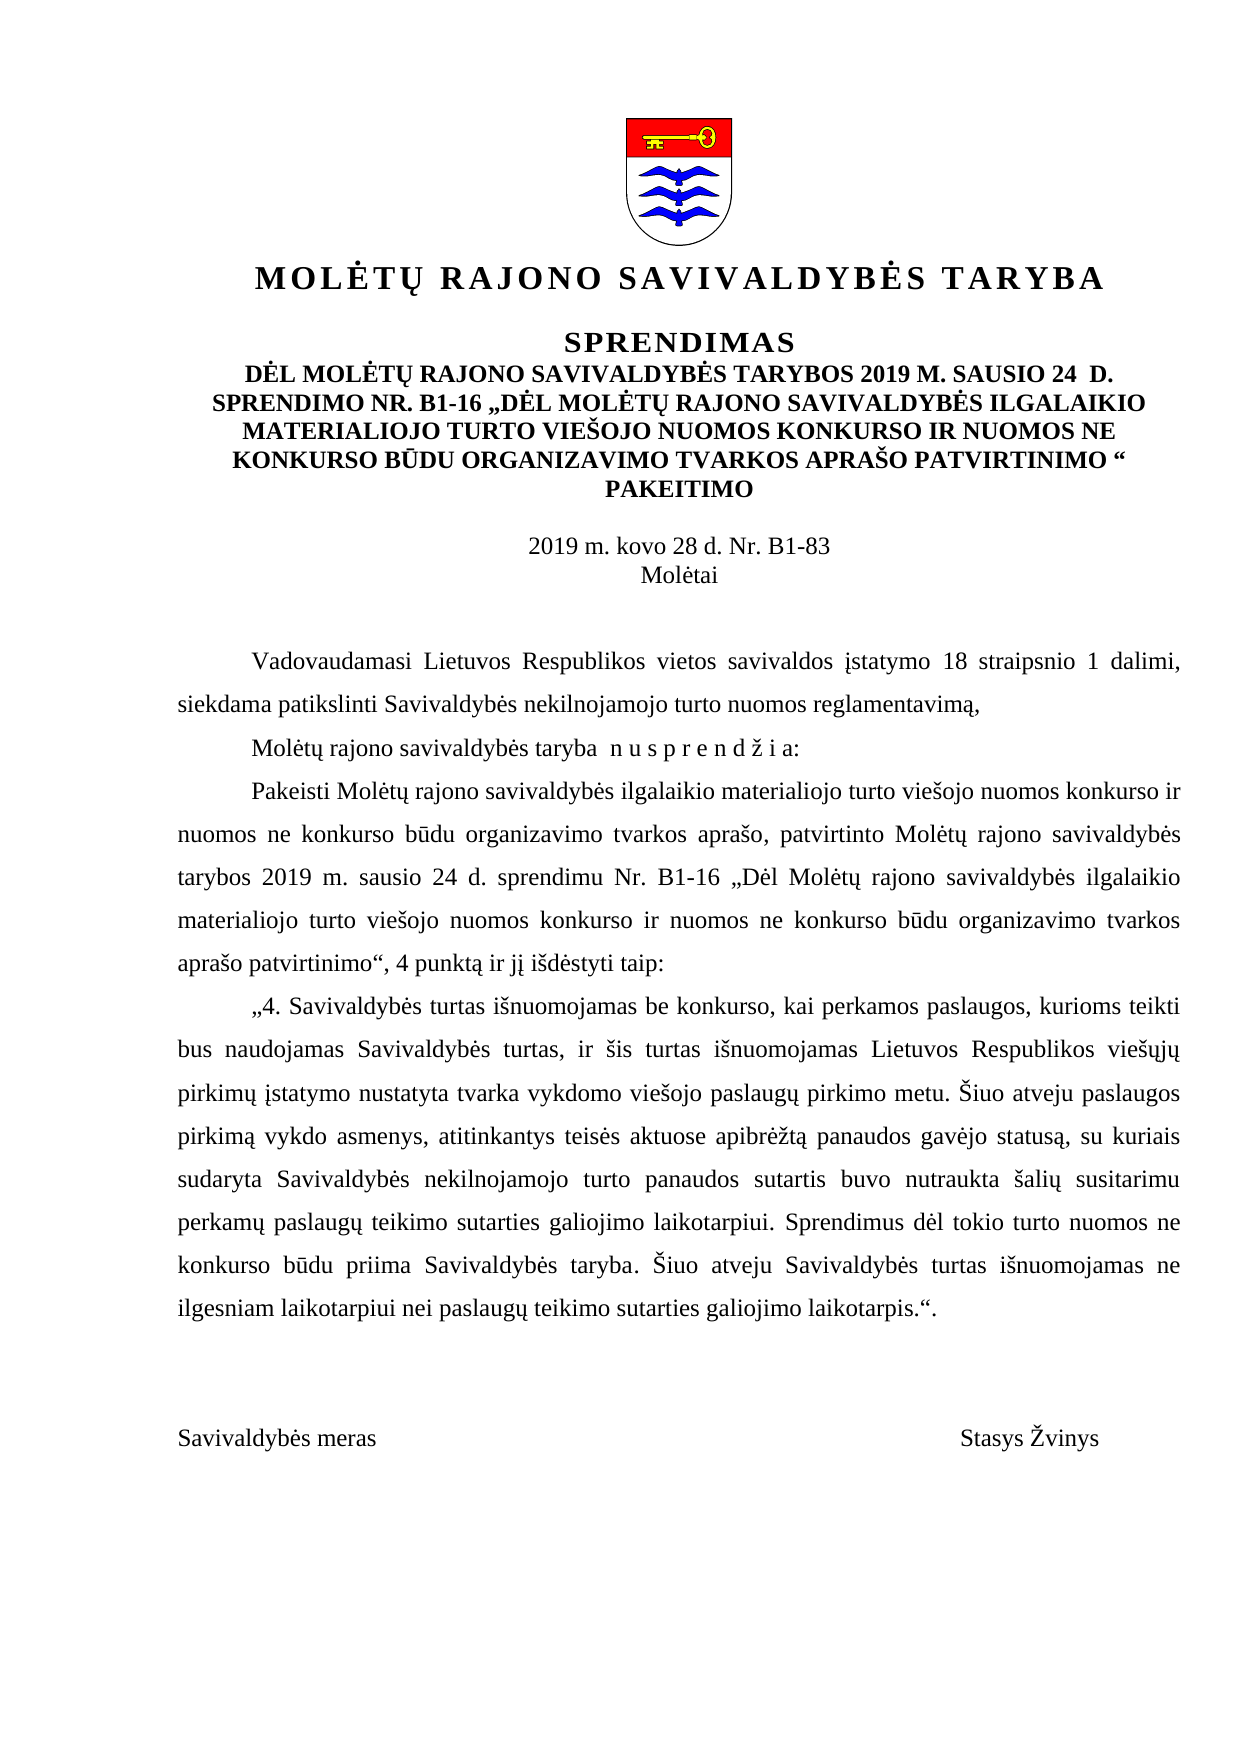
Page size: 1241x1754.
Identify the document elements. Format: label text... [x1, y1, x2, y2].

text Vadovaudamasi Lietuvos Respublikos vietos savivaldos įstatymo 18 straipsnio 1 dalimi, siekdama patikslinti Savivaldybės nekilnojamojo turto nuomos reglamentavimą, [177, 646, 1181, 718]
text Savivaldybės meras Stasys Žvinys [177, 1423, 1181, 1451]
text 2019 m. kovo 28 d. Nr. B1-83 [177, 531, 1181, 560]
text Molėtų rajono savivaldybės taryba n u s p r e n d ž i a: [177, 733, 1181, 761]
text Pakeisti Molėtų rajono savivaldybės ilgalaikio materialiojo turto viešojo nuomos konkurso ir nuomos ne konkurso būdu organizavimo tvarkos aprašo, patvirtinto Molėtų rajono savivaldybės tarybos 2019 m. sausio 24 d. sprendimu Nr. B1-16 „Dėl Molėtų rajono savivaldybės ilgalaikio materialiojo turto viešojo nuomos konkurso ir nuomos ne konkurso būdu organizavimo tvarkos aprašo patvirtinimo“, 4 punktą ir jį išdėstyti taip: [177, 776, 1181, 977]
text „4. Savivaldybės turtas išnuomojamas be konkurso, kai perkamos paslaugos, kurioms teikti bus naudojamas Savivaldybės turtas, ir šis turtas išnuomojamas Lietuvos Respublikos viešųjų pirkimų įstatymo nustatyta tvarka vykdomo viešojo paslaugų pirkimo metu. Šiuo atveju paslaugos pirkimą vykdo asmenys, atitinkantys teisės aktuose apibrėžtą panaudos gavėjo statusą, su kuriais sudaryta Savivaldybės nekilnojamojo turto panaudos sutartis buvo nutraukta šalių susitarimu perkamų paslaugų teikimo sutarties galiojimo laikotarpiui. Sprendimus dėl tokio turto nuomos ne konkurso būdu priima Savivaldybės taryba. Šiuo atveju Savivaldybės turtas išnuomojamas ne ilgesniam laikotarpiui nei paslaugų teikimo sutarties galiojimo laikotarpis.“. [177, 991, 1181, 1322]
text SPRENDIMAS [177, 325, 1181, 359]
text Molėtai [177, 560, 1181, 589]
text Molėtų rajono savivaldybės taryba [177, 258, 1181, 297]
text DĖL MOLĖTŲ RAJONO SAVIVALDYBĖS tarybos 2019 m. sausio 24 d. sprendimo nr. b1-16 „DĖL MOLĖTŲ RAJONO SAVIVALDYBĖS ILGALAIKIO MATERIALIOJO TURTO VIEŠOJO NUOMOS KONKURSO IR NUOMOS NE KONKURSO BŪDU ORGANIZAVIMO TVARKOS APRAŠO PATVIRTINIMO “ pakeitimo [177, 359, 1181, 531]
